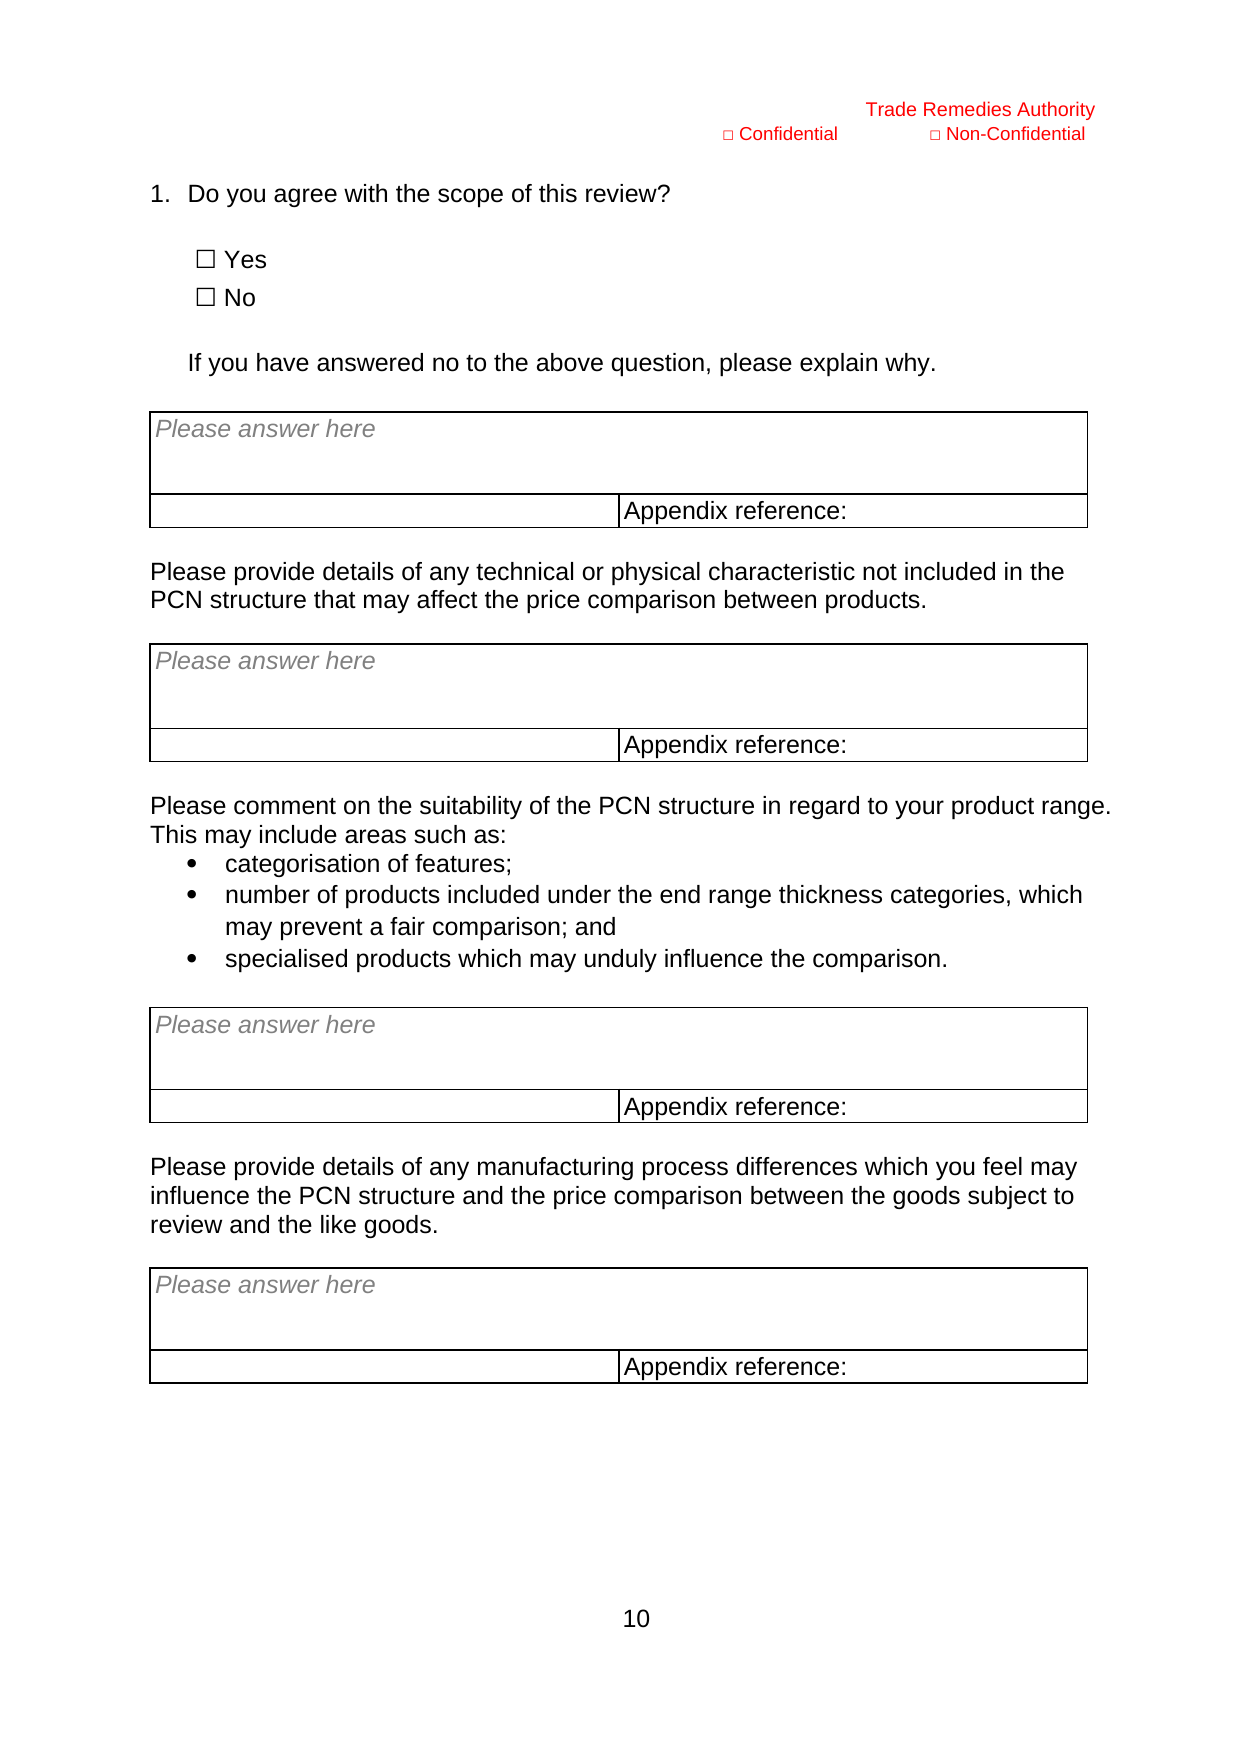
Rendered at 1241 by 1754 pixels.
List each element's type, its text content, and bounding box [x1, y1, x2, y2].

list number of products included under the end range thickness categories, which may prevent a fair comparison; and [187, 880, 1122, 941]
table_cell Appendix reference: [620, 1090, 1087, 1122]
list specialised products which may unduly influence the comparison. [187, 943, 1122, 972]
table_cell Appendix reference: [620, 729, 1087, 761]
table_header Please answer here [151, 645, 1087, 727]
table_cell [151, 1351, 618, 1382]
text ☐ Yes [194, 242, 1122, 276]
table_cell [151, 495, 618, 526]
table_cell [151, 729, 618, 761]
list Do you agree with the scope of this review? [150, 179, 1122, 207]
table_cell [151, 1090, 618, 1122]
table_cell Appendix reference: [620, 495, 1087, 526]
text Please comment on the suitability of the PCN structure in regard to your product range. This may include areas such as: [150, 791, 1122, 849]
text Please provide details of any technical or physical characteristic not included in the PCN structure that may affect the price comparison between products. [150, 557, 1122, 614]
text Please provide details of any manufacturing process differences which you feel may influence the PCN structure and the price comparison between the goods subject to review and the like goods. [150, 1152, 1122, 1238]
text If you have answered no to the above question, please explain why. [187, 348, 1122, 377]
text ☐ No [194, 279, 1122, 313]
table_cell Appendix reference: [620, 1351, 1087, 1382]
table_header Please answer here [151, 1008, 1087, 1088]
table_header Please answer here [151, 1269, 1087, 1349]
table_header Please answer here [151, 413, 1087, 493]
list categorisation of features; [187, 849, 1122, 877]
